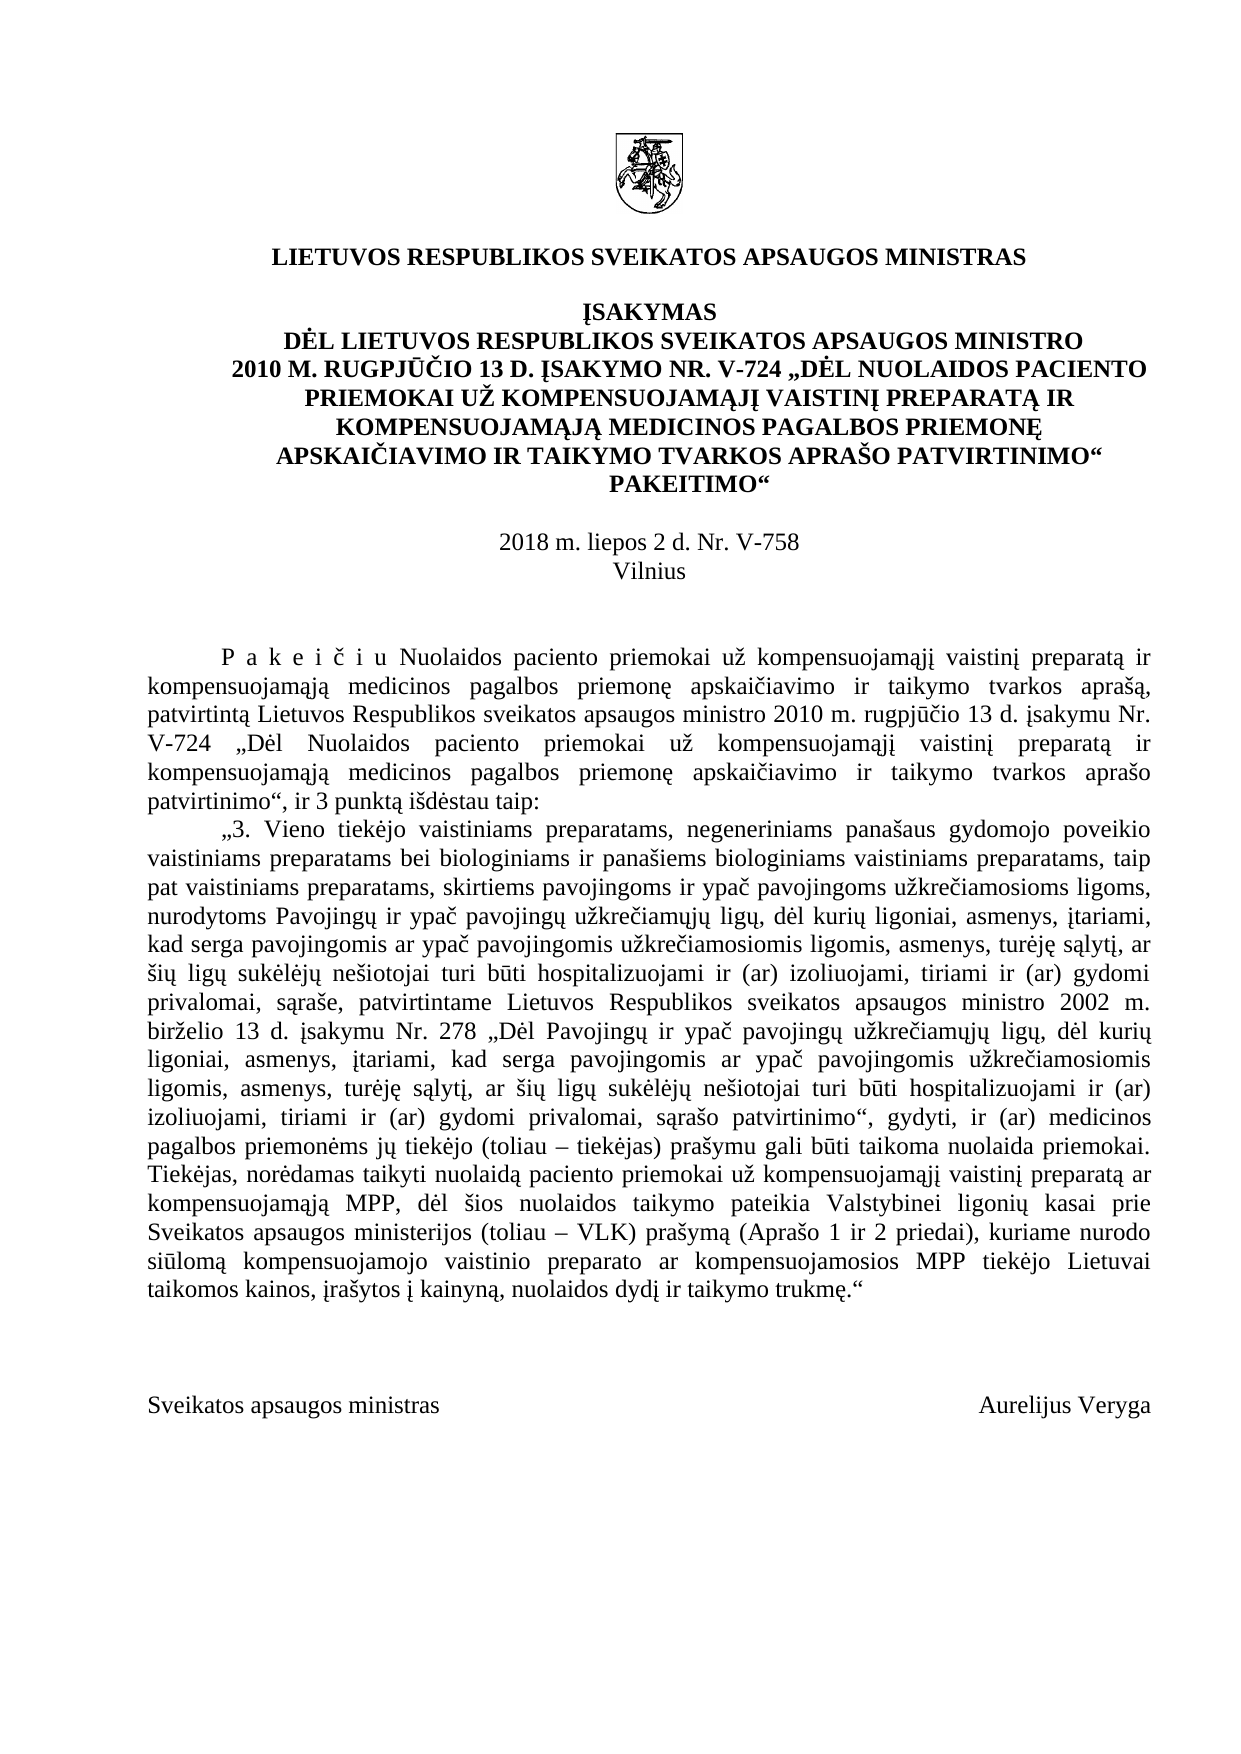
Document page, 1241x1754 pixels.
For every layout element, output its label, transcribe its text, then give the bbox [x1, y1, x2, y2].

text P a k e i č i u Nuolaidos paciento priemokai už kompensuojamąjį vaistinį preparatą ir kompensuojamąją medicinos pagalbos priemonę apskaičiavimo ir taikymo tvarkos aprašą, patvirtintą Lietuvos Respublikos sveikatos apsaugos ministro 2010 m. rugpjūčio 13 d. įsakymu Nr. V-724 „Dėl Nuolaidos paciento priemokai už kompensuojamąjį vaistinį preparatą ir kompensuojamąją medicinos pagalbos priemonę apskaičiavimo ir taikymo tvarkos aprašo patvirtinimo“, ir 3 punktą išdėstau taip: [147, 642, 1152, 814]
text Sveikatos apsaugos ministras Aurelijus Veryga [147, 1390, 1152, 1419]
text 2018 m. liepos 2 d. Nr. V-758 [147, 527, 1152, 556]
text „3. Vieno tiekėjo vaistiniams preparatams, negeneriniams panašaus gydomojo poveikio vaistiniams preparatams bei biologiniams ir panašiems biologiniams vaistiniams preparatams, taip pat vaistiniams preparatams, skirtiems pavojingoms ir ypač pavojingoms užkrečiamosioms ligoms, nurodytoms Pavojingų ir ypač pavojingų užkrečiamųjų ligų, dėl kurių ligoniai, asmenys, įtariami, kad serga pavojingomis ar ypač pavojingomis užkrečiamosiomis ligomis, asmenys, turėję sąlytį, ar šių ligų sukėlėjų nešiotojai turi būti hospitalizuojami ir (ar) izoliuojami, tiriami ir (ar) gydomi privalomai, sąraše, patvirtintame Lietuvos Respublikos sveikatos apsaugos ministro 2002 m. birželio 13 d. įsakymu Nr. 278 „Dėl Pavojingų ir ypač pavojingų užkrečiamųjų ligų, dėl kurių ligoniai, asmenys, įtariami, kad serga pavojingomis ar ypač pavojingomis užkrečiamosiomis ligomis, asmenys, turėję sąlytį, ar šių ligų sukėlėjų nešiotojai turi būti hospitalizuojami ir (ar) izoliuojami, tiriami ir (ar) gydomi privalomai, sąrašo patvirtinimo“, gydyti, ir (ar) medicinos pagalbos priemonėms jų tiekėjo (toliau – tiekėjas) prašymu gali būti taikoma nuolaida priemokai. Tiekėjas, norėdamas taikyti nuolaidą paciento priemokai už kompensuojamąjį vaistinį preparatą ar kompensuojamąją MPP, dėl šios nuolaidos taikymo pateikia Valstybinei ligonių kasai prie Sveikatos apsaugos ministerijos (toliau – VLK) prašymą (Aprašo 1 ir 2 priedai), kuriame nurodo siūlomą kompensuojamojo vaistinio preparato ar kompensuojamosios MPP tiekėjo Lietuvai taikomos kainos, įrašytos į kainyną, nuolaidos dydį ir taikymo trukmę.“ [147, 814, 1152, 1304]
text 2010 M. RUGPJŪČIO 13 D. ĮSAKYMO NR. V-724 „DĖL NUOLAIDOS PACIENTO PRIEMOKAI UŽ KOMPENSUOJAMĄJĮ VAISTINĮ PREPARATĄ IR KOMPENSUOJAMĄJĄ MEDICINOS PAGALBOS PRIEMONĘ APSKAIČIAVIMO IR TAIKYMO TVARKOS APRAŠO PATVIRTINIMO“ PAKEITIMO“ [227, 354, 1152, 498]
text ĮSAKYMAS [147, 297, 1152, 326]
text DĖL LIETUVOS RESPUBLIKOS SVEIKATOS APSAUGOS MINISTRO [147, 326, 1152, 354]
text Vilnius [147, 556, 1152, 584]
text LIETUVOS RESPUBLIKOS SVEIKATOS APSAUGOS MINISTRAS [147, 242, 1152, 271]
